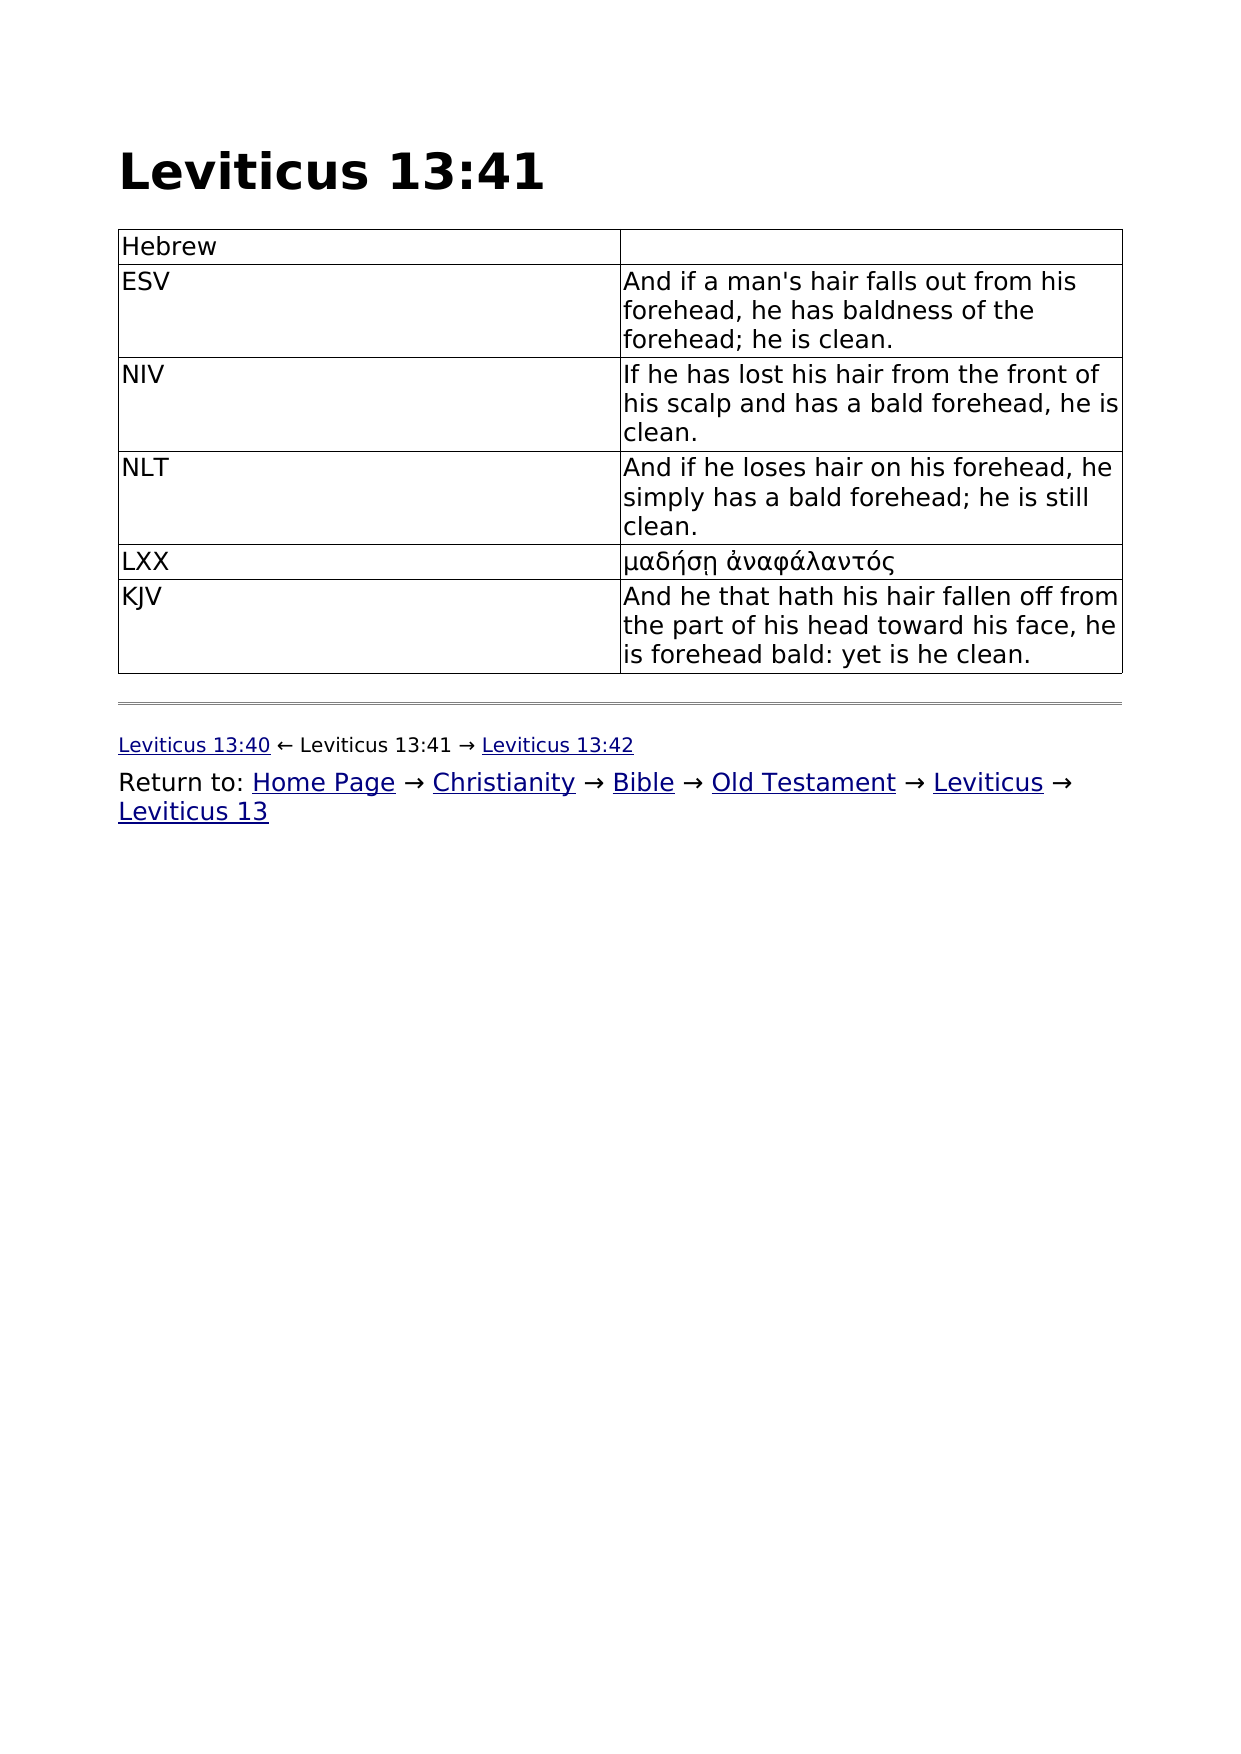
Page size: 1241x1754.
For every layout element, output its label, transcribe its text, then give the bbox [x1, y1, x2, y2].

subtitle Leviticus 13:41 [118, 143, 1122, 201]
table_cell μαδήσῃ ἀναφάλαντός [621, 545, 1122, 579]
table_cell And he that hath his hair fallen off from the part of his head toward his face, he is forehead bald: yet is he clean. [621, 580, 1122, 673]
table_header Hebrew [119, 230, 620, 264]
table_cell NLT [119, 452, 620, 544]
table_cell ESV [119, 265, 620, 357]
text Leviticus 13:40 ← Leviticus 13:41 → Leviticus 13:42 [118, 734, 1122, 768]
table_cell If he has lost his hair from the front of his scalp and has a bald forehead, he is clean. [621, 358, 1122, 451]
text Return to: Home Page → Christianity → Bible → Old Testament → Leviticus → Leviticus 13 [118, 768, 1122, 826]
table_cell NIV [119, 358, 620, 451]
table_cell LXX [119, 545, 620, 579]
table_cell And if a man's hair falls out from his forehead, he has baldness of the forehead; he is clean. [621, 265, 1122, 357]
table_cell KJV [119, 580, 620, 673]
table_cell And if he loses hair on his forehead, he simply has a bald forehead; he is still clean. [621, 452, 1122, 544]
table_header [621, 230, 1122, 264]
